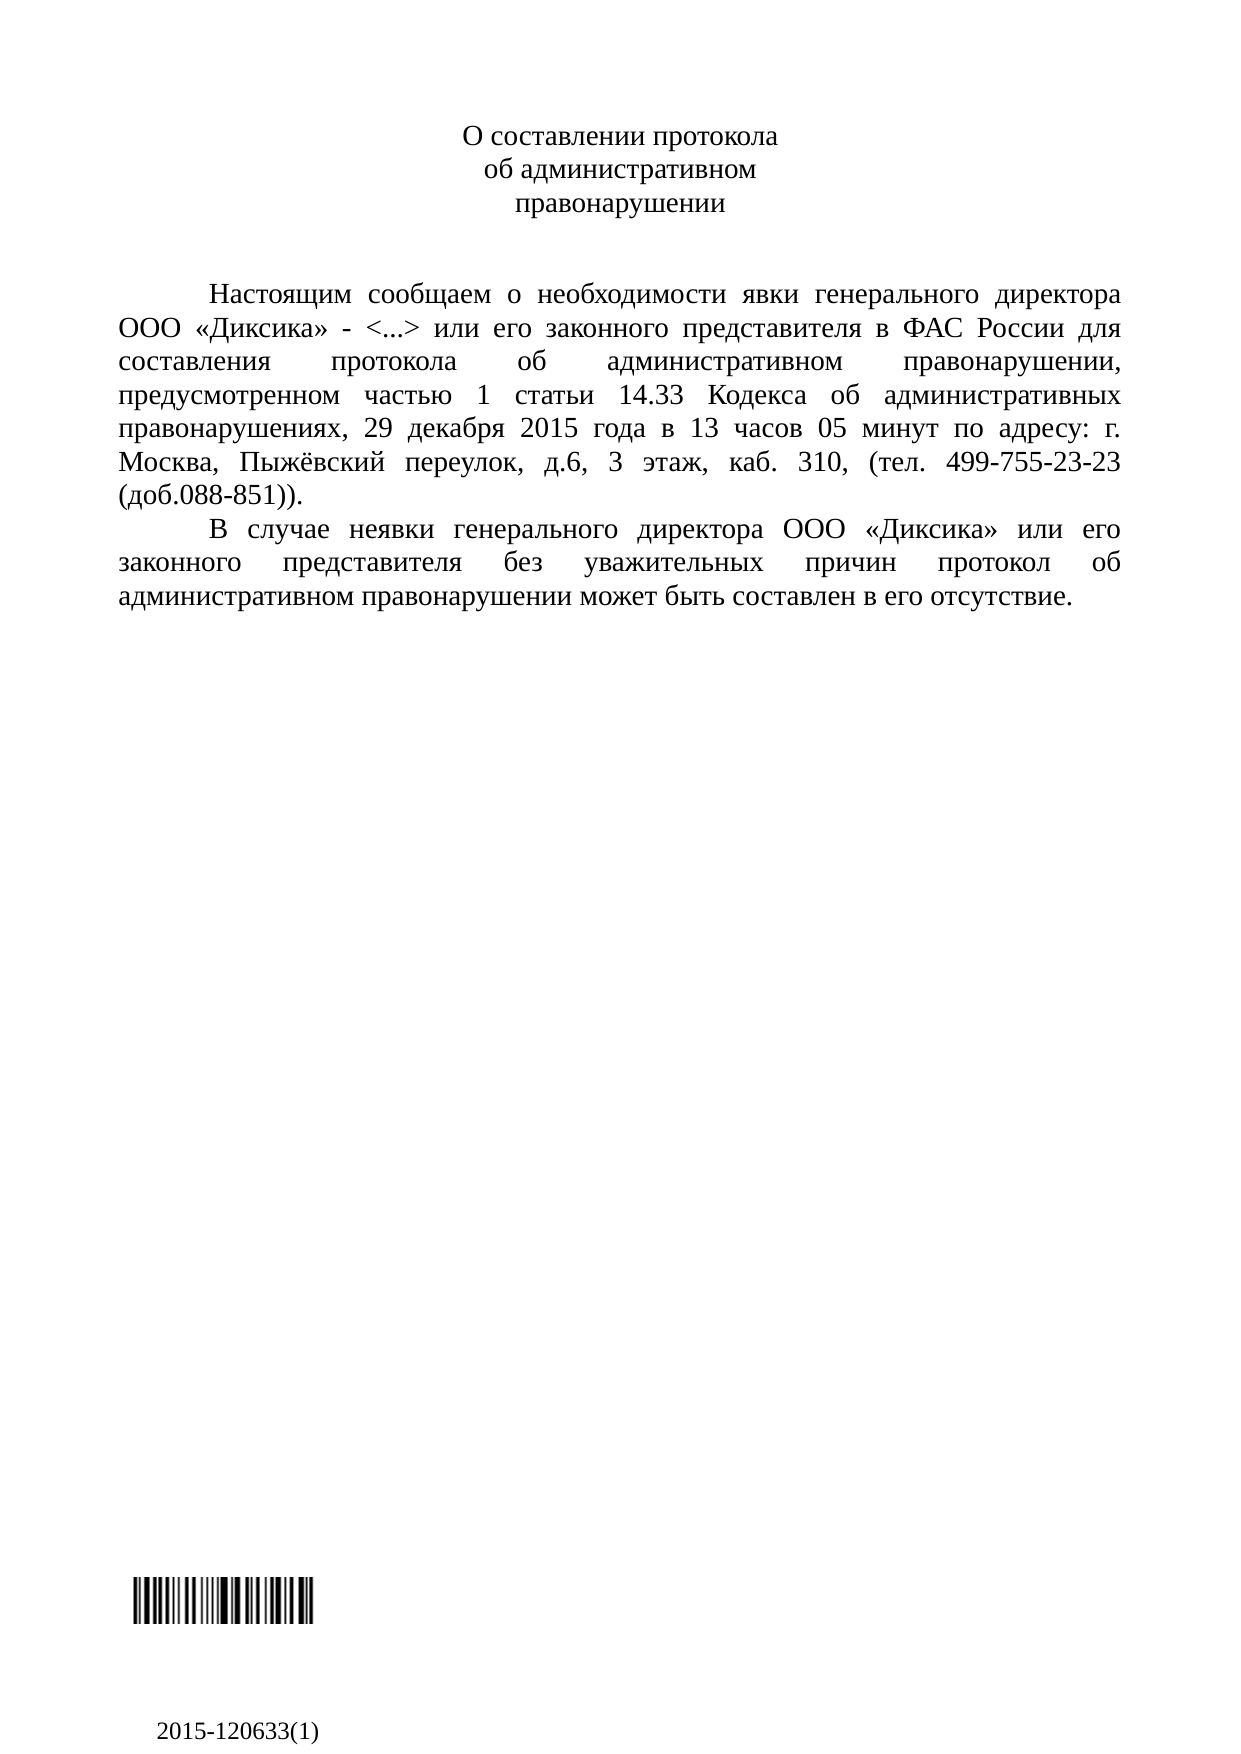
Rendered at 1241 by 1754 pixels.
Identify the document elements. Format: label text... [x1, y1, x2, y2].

text об административном [118, 152, 1122, 185]
text О составлении протокола [118, 118, 1122, 152]
text правонарушении [118, 185, 1122, 219]
picture [118, 1577, 331, 1624]
text В случае неявки генерального директора ООО «Диксика» или его законного представителя без уважительных причин протокол об административном правонарушении может быть составлен в его отсутствие. [118, 511, 1122, 612]
text Настоящим сообщаем о необходимости явки генерального директора ООО «Диксика» - <...> или его законного представителя в ФАС России для составления протокола об административном правонарушении, предусмотренном частью 1 статьи 14.33 Кодекса об административных правонарушениях, 29 декабря 2015 года в 13 часов 05 минут по адресу: г. Москва, Пыжёвский переулок, д.6, 3 этаж, каб. 310, (тел. 499-755-23-23 (доб.088-851)). [118, 276, 1122, 511]
